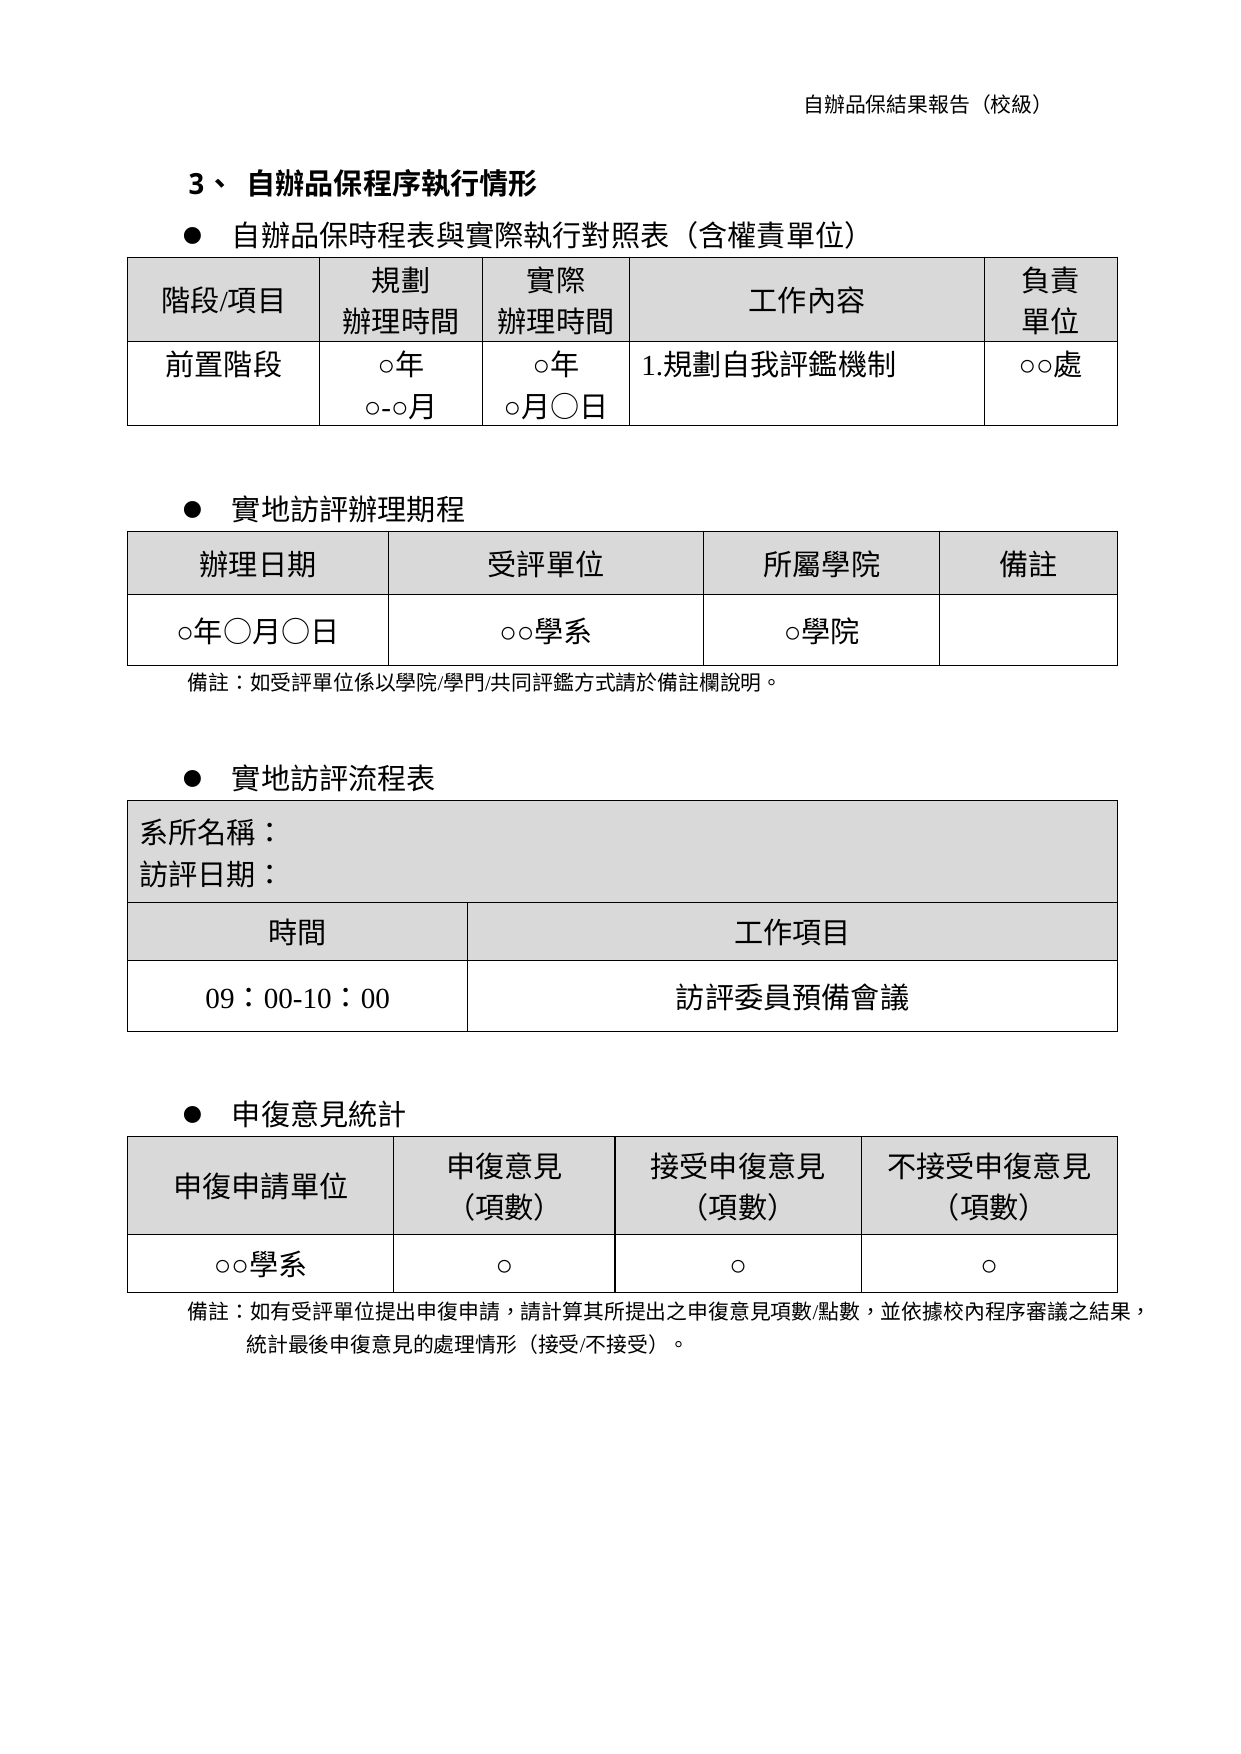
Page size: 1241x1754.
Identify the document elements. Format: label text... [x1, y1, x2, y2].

table_header 辦理日期 [128, 532, 388, 594]
table_header 申復意見 （項數） [394, 1137, 614, 1234]
text 備註：如有受評單位提出申復申請，請計算其所提出之申復意見項數/點數，並依據校內程序審議之結果，統計最後申復意見的處理情形（接受/不接受）。 [187, 1293, 1147, 1359]
table_header 所屬學院 [704, 532, 939, 594]
table_cell 09：00-10：00 [128, 961, 467, 1031]
table_cell ○學院 [704, 595, 939, 665]
table_cell ○○處 [985, 342, 1117, 425]
table_header 申復申請單位 [128, 1137, 393, 1234]
table_cell ○○學系 [128, 1235, 393, 1292]
table_header 系所名稱： 訪評日期： [128, 801, 1117, 902]
table_cell 1.規劃自我評鑑機制 [630, 342, 984, 425]
table_cell 工作項目 [468, 903, 1117, 960]
table_cell 時間 [128, 903, 467, 960]
table_cell ○ [616, 1235, 861, 1292]
table_cell ○年○月○日 [128, 595, 388, 665]
table_cell ○○學系 [389, 595, 703, 665]
table_cell ○年 ○-○月 [320, 342, 482, 425]
text 備註：如受評單位係以學院/學門/共同評鑑方式請於備註欄說明。 [187, 666, 1053, 696]
table_header 規劃 辦理時間 [320, 258, 482, 341]
table_header 負責 單位 [985, 258, 1117, 341]
table_cell 訪評委員預備會議 [468, 961, 1117, 1031]
table_cell ○ [862, 1235, 1117, 1292]
table_header 接受申復意見（項數） [616, 1137, 861, 1234]
list 實地訪評辦理期程 [181, 478, 1053, 531]
table_header 階段/項目 [128, 258, 319, 341]
table_cell [940, 595, 1117, 665]
table_header 備註 [940, 532, 1117, 594]
table_cell ○年 ○月○日 [483, 342, 629, 425]
table_header 實際 辦理時間 [483, 258, 629, 341]
list 自辦品保程序執行情形 [187, 152, 1053, 204]
list 申復意見統計 [181, 1084, 1053, 1136]
table_cell ○ [394, 1235, 614, 1292]
table_header 工作內容 [630, 258, 984, 341]
table_header 受評單位 [389, 532, 703, 594]
list 實地訪評流程表 [181, 748, 1053, 800]
list 自辦品保時程表與實際執行對照表（含權責單位） [181, 204, 1053, 257]
table_header 不接受申復意見 （項數） [862, 1137, 1117, 1234]
table_cell 前置階段 [128, 342, 319, 425]
